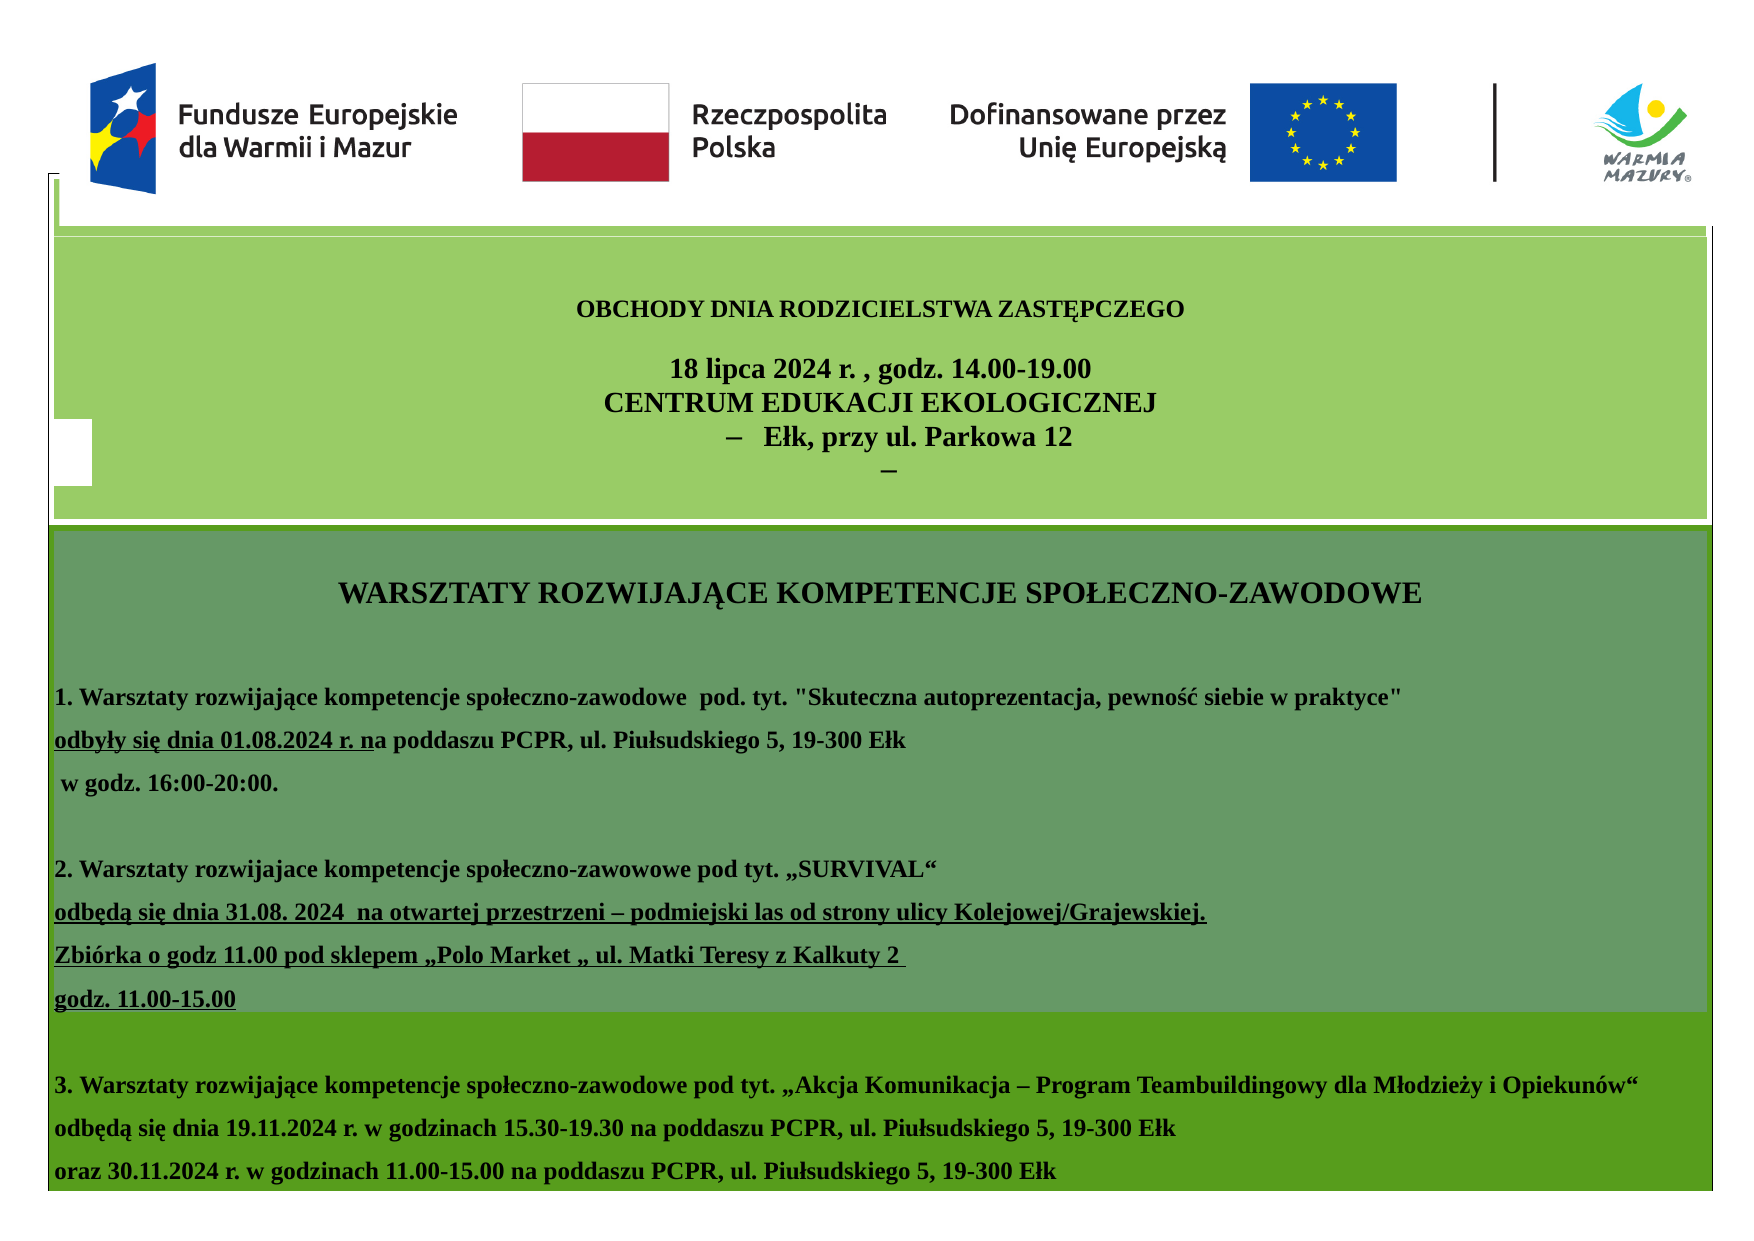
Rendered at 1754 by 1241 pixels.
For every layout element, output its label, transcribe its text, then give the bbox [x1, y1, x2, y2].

picture [59, 29, 1724, 226]
table_header OBCHODY DNIA RODZICIELSTWA ZASTĘPCZEGO 18 lipca 2024 r. , godz. 14.00-19.00 CENTRUM EDUKACJI EKOLOGICZNEJ Ełk, przy ul. Parkowa 12 [49, 174, 1712, 525]
table_cell WARSZTATY ROZWIJAJĄCE KOMPETENCJE SPOŁECZNO-ZAWODOWE 1. Warsztaty rozwijające kompetencje społeczno-zawodowe pod. tyt. "Skuteczna autoprezentacja, pewność siebie w praktyce" odbyły się dnia 01.08.2024 r. na poddaszu PCPR, ul. Piułsudskiego 5, 19-300 Ełk w godz. 16:00-20:00. 2. Warsztaty rozwijajace kompetencje społeczno-zawowowe pod tyt. „SURVIVAL“ odbędą się dnia 31.08. 2024 na otwartej przestrzeni – podmiejski las od strony ulicy Kolejowej/Grajewskiej. Zbiórka o godz 11.00 pod sklepem „Polo Market „ ul. Matki Teresy z Kalkuty 2 godz. 11.00-15.00 3. Warsztaty rozwijające kompetencje społeczno-zawodowe pod tyt. „Akcja Komunikacja – Program Teambuildingowy dla Młodzieży i Opiekunów“ odbędą się dnia 19.11.2024 r. w godzinach 15.30-19.30 na poddaszu PCPR, ul. Piułsudskiego 5, 19-300 Ełk oraz 30.11.2024 r. w godzinach 11.00-15.00 na poddaszu PCPR, ul. Piułsudskiego 5, 19-300 Ełk [49, 525, 1712, 1191]
